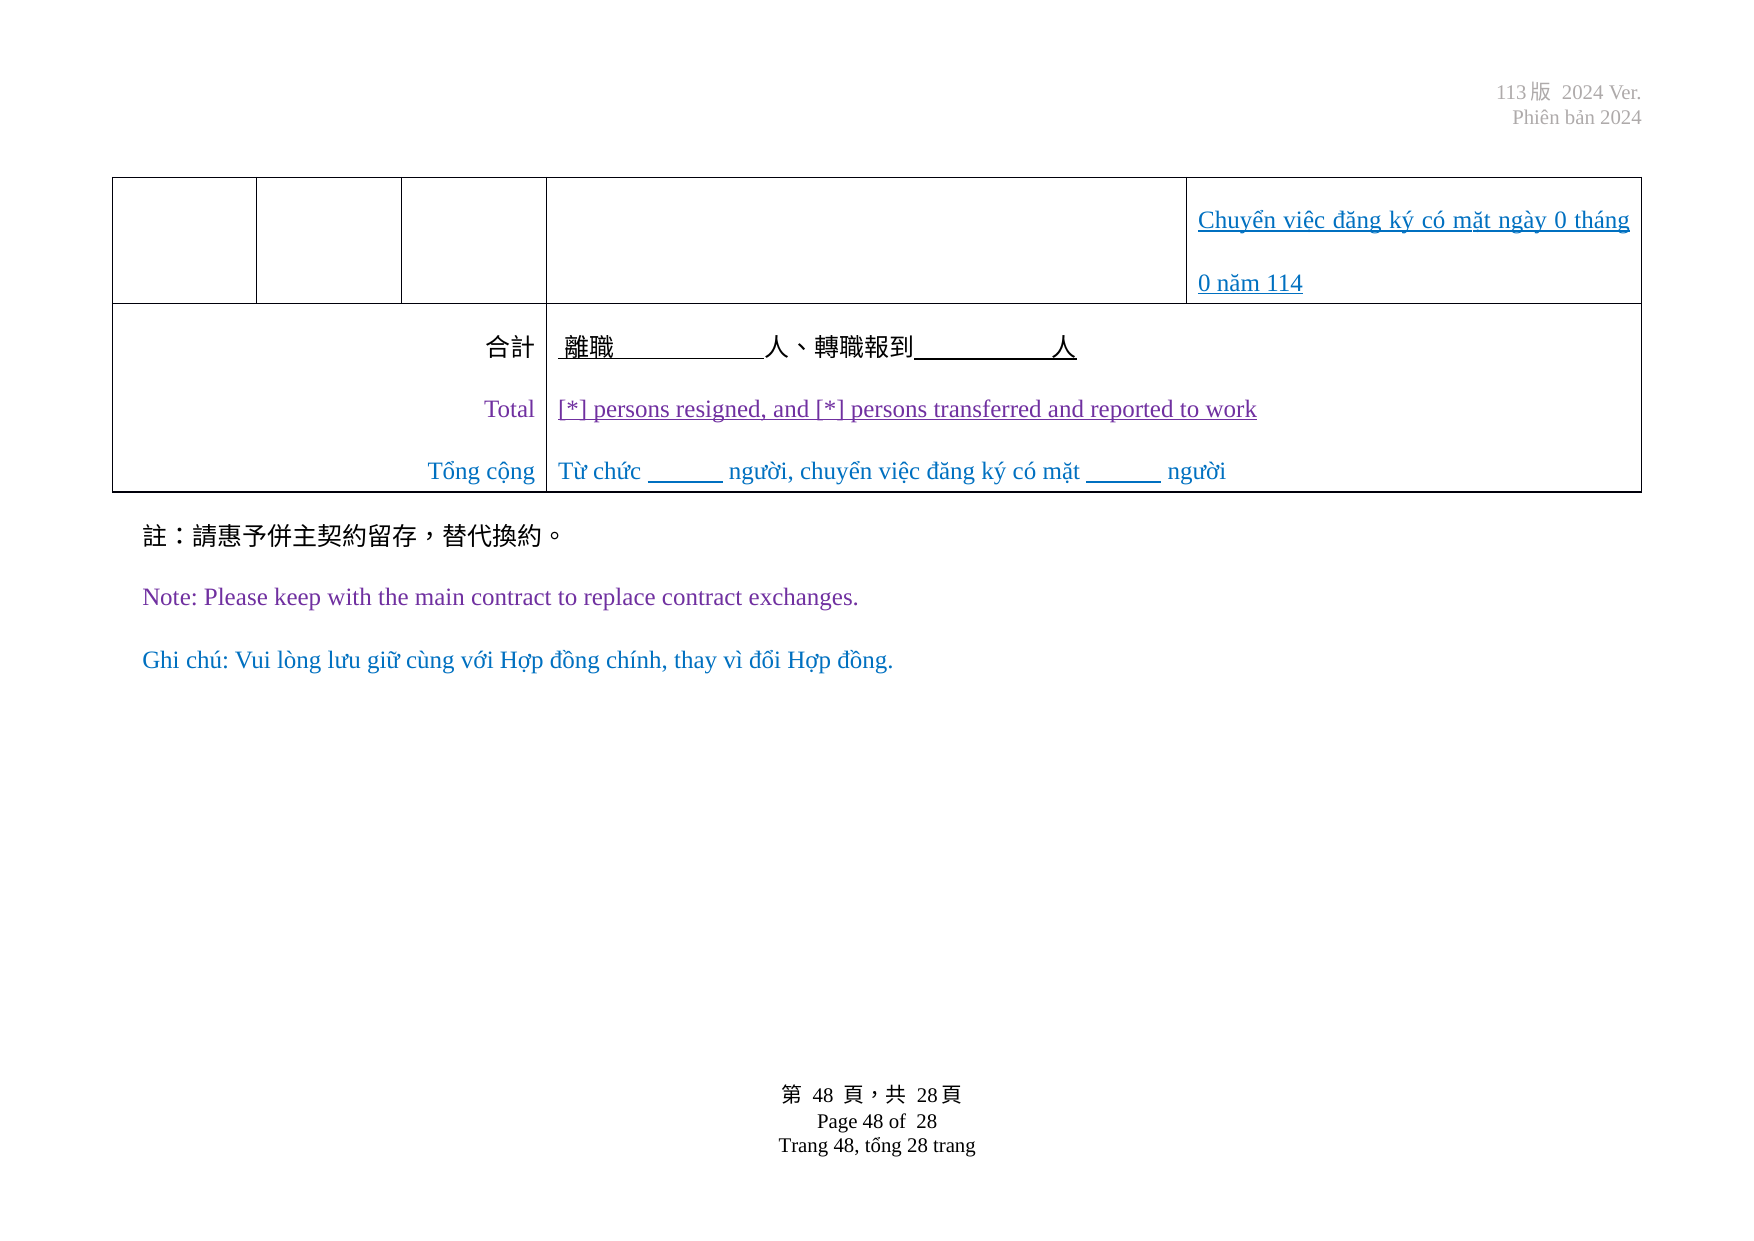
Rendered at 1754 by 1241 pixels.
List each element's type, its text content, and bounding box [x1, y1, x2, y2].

table_cell [547, 178, 1186, 303]
table_cell [113, 178, 256, 303]
table_cell 離職 人、轉職報到 人 [*] persons resigned, and [*] persons transferred and reported to work Từ chức người, chuyển việc đăng ký có mặt người [547, 304, 1641, 491]
table_cell [402, 178, 546, 303]
text 註：請惠予併主契約留存，替代換約。 [142, 493, 1641, 555]
table_cell 合計 Total Tổng cộng [113, 304, 546, 491]
text Note: Please keep with the main contract to replace contract exchanges. [142, 555, 1641, 617]
table_cell Chuyển việc đăng ký có mặt ngày 0 tháng 0 năm 114 [1187, 178, 1641, 303]
text Ghi chú: Vui lòng lưu giữ cùng với Hợp đồng chính, thay vì đổi Hợp đồng. [142, 617, 1641, 680]
table_cell [257, 178, 401, 303]
